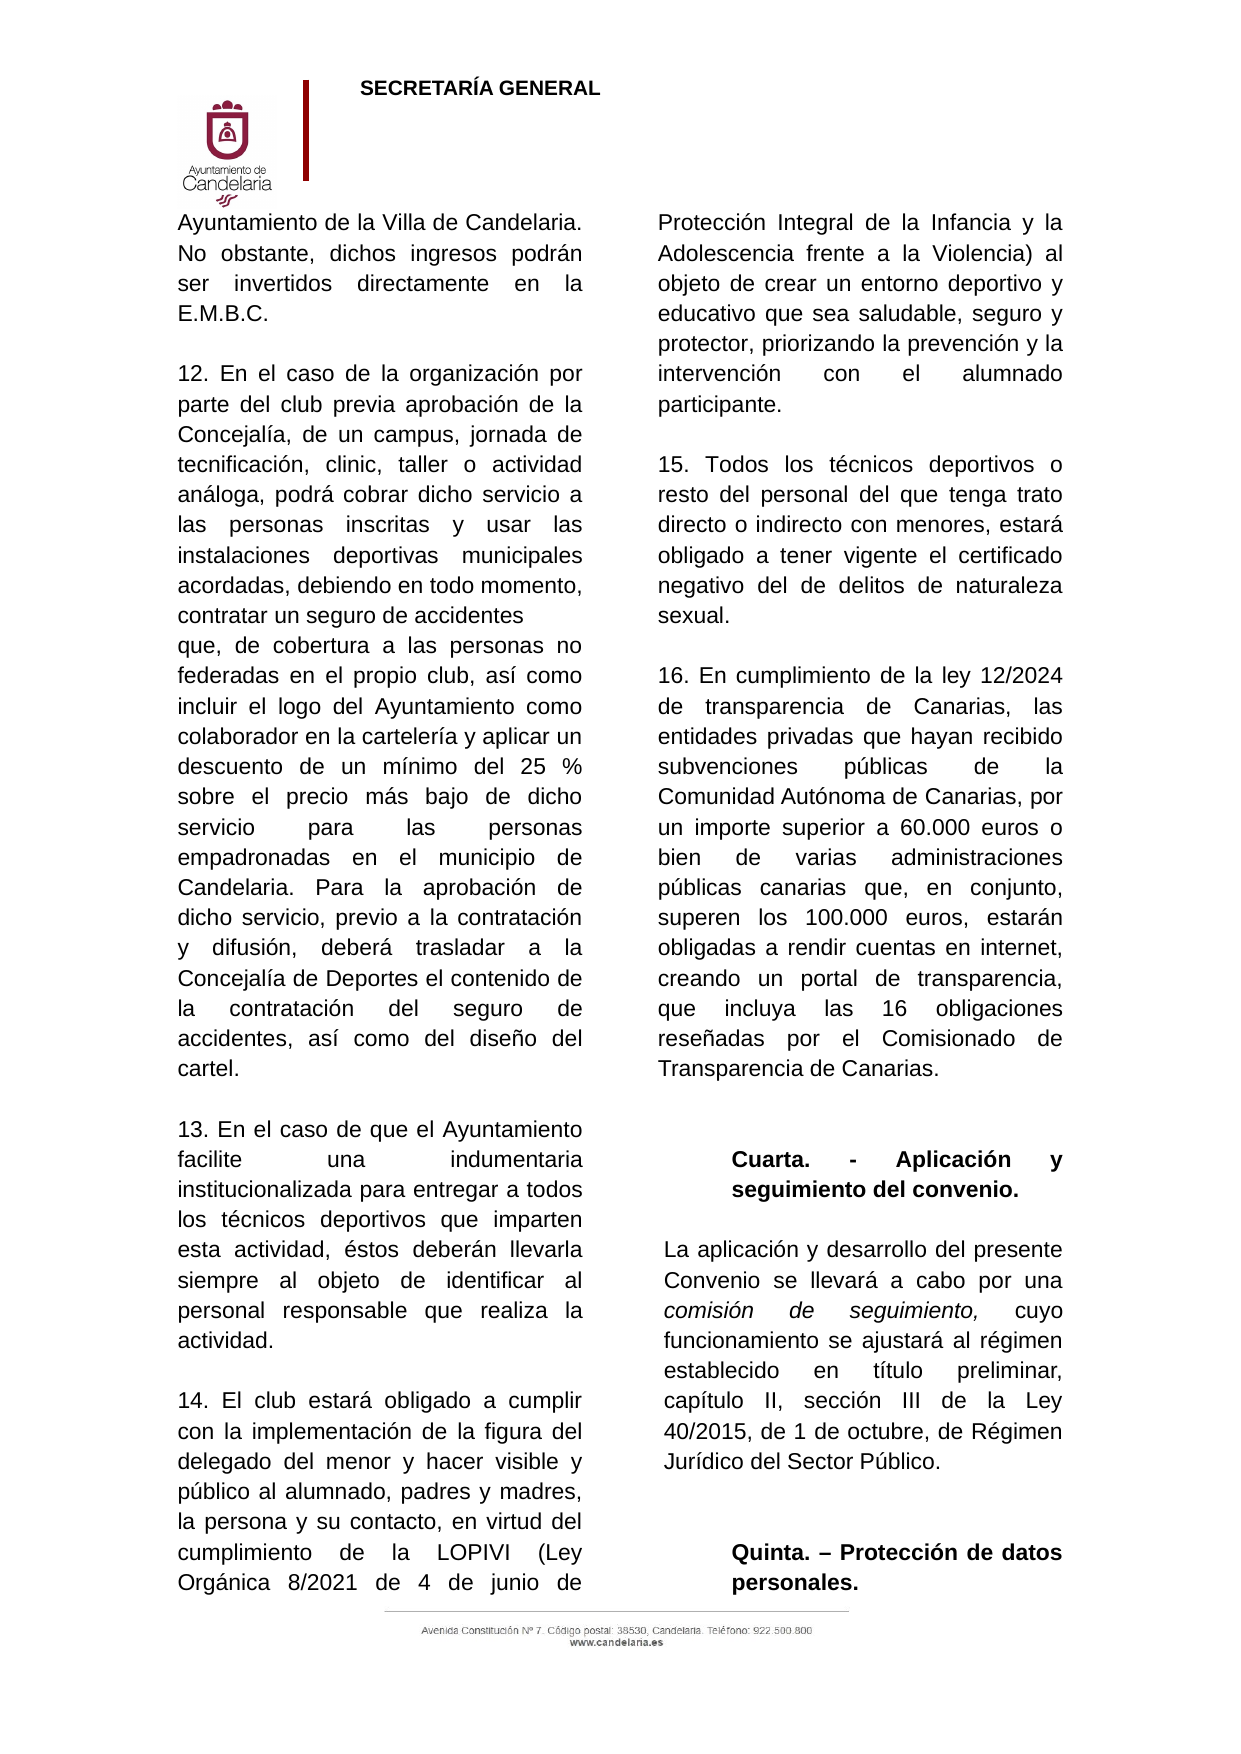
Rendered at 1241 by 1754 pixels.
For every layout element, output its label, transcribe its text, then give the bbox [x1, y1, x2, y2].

text Cuarta. - Aplicación y seguimiento del convenio. [731, 1146, 1063, 1202]
text Ayuntamiento de la Villa de Candelaria. No obstante, dichos ingresos podrán ser invertidos directamente en la E.M.B.C. [177, 209, 583, 326]
text 15. Todos los técnicos deportivos o resto del personal del que tenga trato directo o indirecto con menores, estará obligado a tener vigente el certificado negativo del de delitos de naturaleza sexual. [658, 451, 1063, 628]
text 14. El club estará obligado a cumplir con la implementación de la figura del delegado del menor y hacer visible y público al alumnado, padres y madres, la persona y su contacto, en virtud del cumplimiento de la LOPIVI (Ley Orgánica 8/2021 de 4 de junio de [177, 1387, 583, 1595]
text Protección Integral de la Infancia y la Adolescencia frente a la Violencia) al objeto de crear un entorno deportivo y educativo que sea saludable, seguro y protector, priorizando la prevención y la intervención con el alumnado participante. [658, 209, 1063, 417]
text 12. En el caso de la organización por parte del club previa aprobación de la Concejalía, de un campus, jornada de tecnificación, clinic, taller o actividad análoga, podrá cobrar dicho servicio a las personas inscritas y usar las instalaciones deportivas municipales acordadas, debiendo en todo momento, contratar un seguro de accidentes [177, 360, 583, 628]
text La aplicación y desarrollo del presente Convenio se llevará a cabo por una comisión de seguimiento, cuyo funcionamiento se ajustará al régimen establecido en título preliminar, capítulo II, sección III de la Ley 40/2015, de 1 de octubre, de Régimen Jurídico del Sector Público. [663, 1236, 1063, 1474]
text 13. En el caso de que el Ayuntamiento facilite una indumentaria institucionalizada para entregar a todos los técnicos deportivos que imparten esta actividad, éstos deberán llevarla siempre al objeto de identificar al personal responsable que realiza la actividad. [177, 1116, 583, 1353]
text que, de cobertura a las personas no federadas en el propio club, así como incluir el logo del Ayuntamiento como colaborador en la cartelería y aplicar un descuento de un mínimo del 25 % sobre el precio más bajo de dicho servicio para las personas empadronadas en el municipio de Candelaria. Para la aprobación de dicho servicio, previo a la contratación y difusión, deberá trasladar a la Concejalía de Deportes el contenido de la contratación del seguro de accidentes, así como del diseño del cartel. [177, 632, 583, 1082]
text Quinta. – Protección de datos personales. [731, 1538, 1063, 1595]
text 16. En cumplimiento de la ley 12/2024 de transparencia de Canarias, las entidades privadas que hayan recibido subvenciones públicas de la Comunidad Autónoma de Canarias, por un importe superior a 60.000 euros o bien de varias administraciones públicas canarias que, en conjunto, superen los 100.000 euros, estarán obligadas a rendir cuentas en internet, creando un portal de transparencia, que incluya las 16 obligaciones reseñadas por el Comisionado de Transparencia de Canarias. [658, 662, 1063, 1082]
